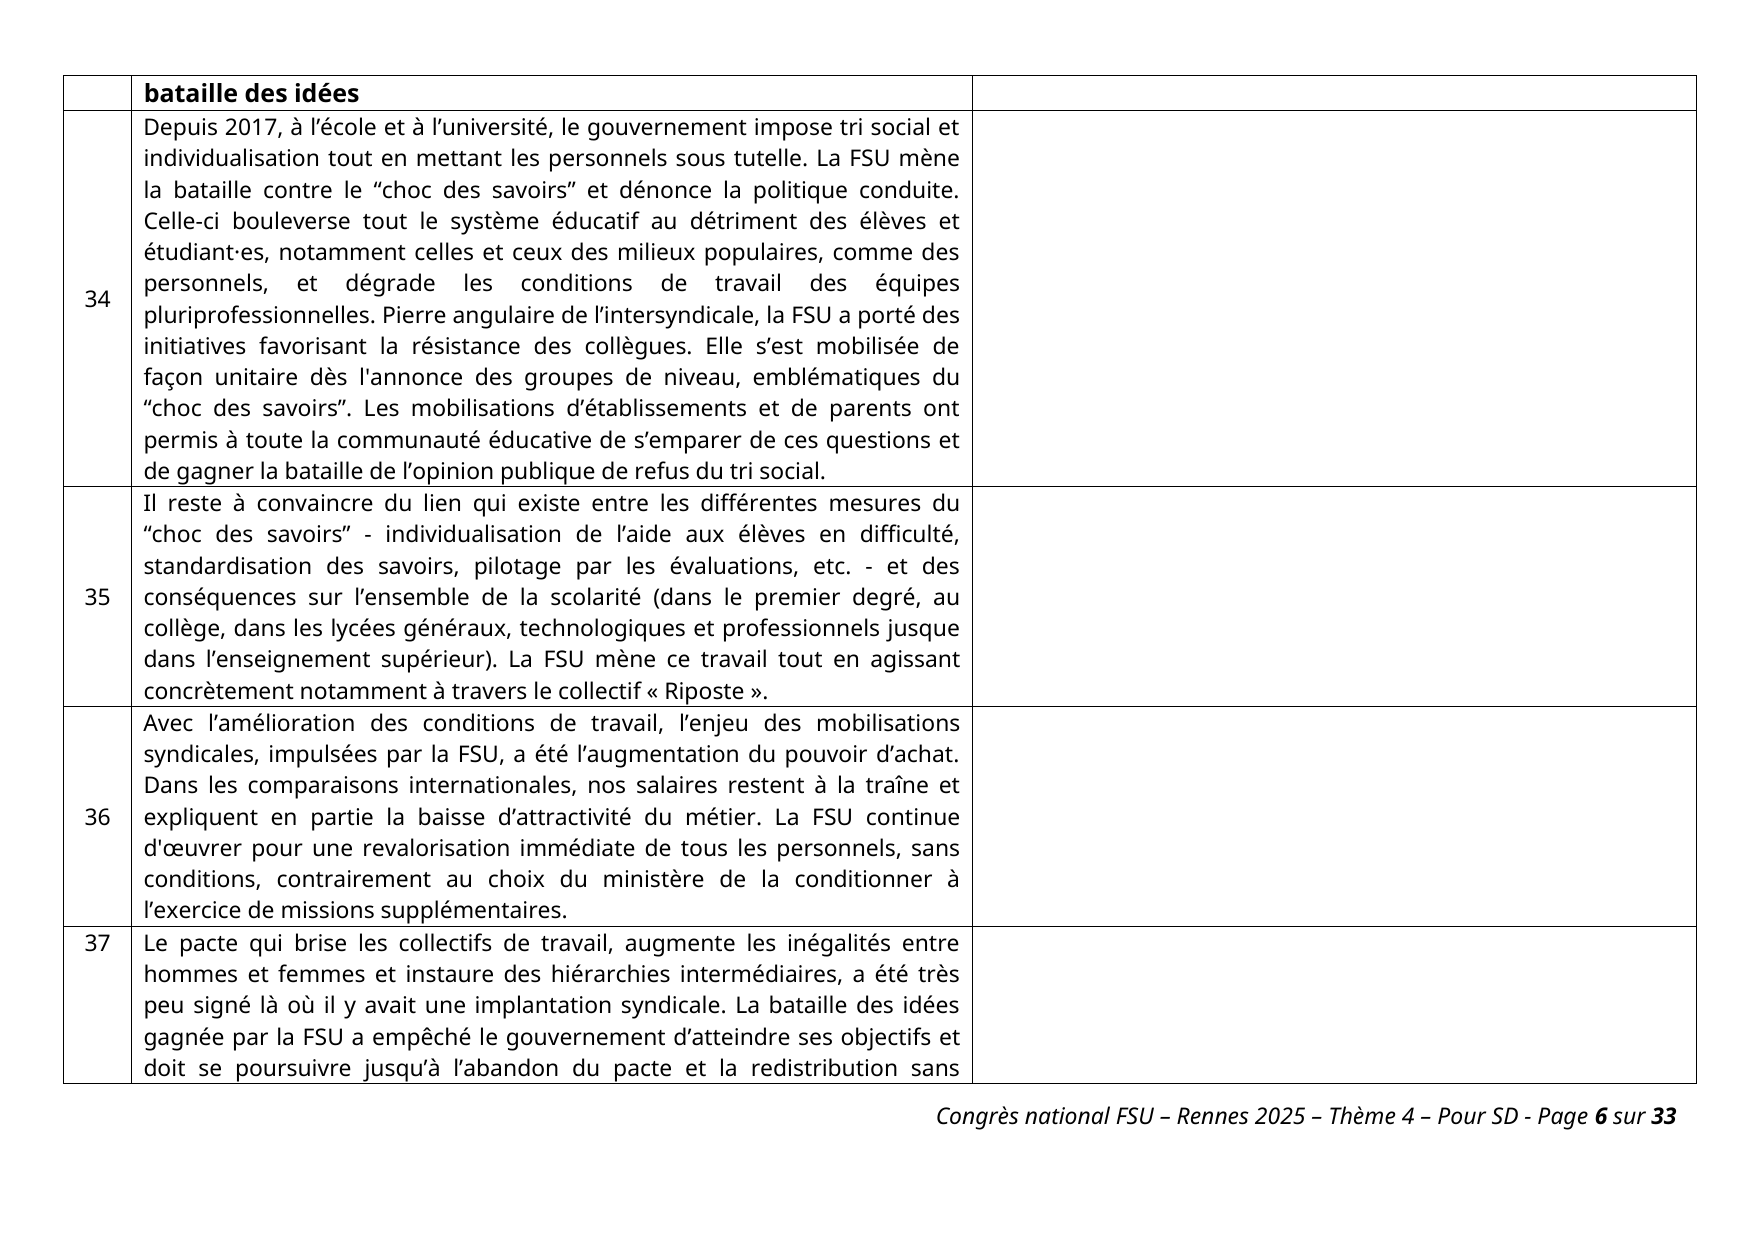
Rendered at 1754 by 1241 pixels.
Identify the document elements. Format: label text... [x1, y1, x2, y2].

table_cell [973, 927, 1696, 1083]
table_cell [973, 487, 1696, 706]
table_cell [973, 707, 1696, 926]
table_cell Le pacte qui brise les collectifs de travail, augmente les inégalités entre hommes et femmes et instaure des hiérarchies intermédiaires, a été très peu signé là où il y avait une implantation syndicale. La bataille des idées gagnée par la FSU a empêché le gouvernement d’atteindre ses objectifs et doit se poursuivre jusqu’à l’abandon du pacte et la redistribution sans [132, 927, 972, 1083]
table_cell 36 [64, 707, 131, 926]
table_cell [64, 76, 131, 110]
table_cell Depuis 2017, à l’école et à l’université, le gouvernement impose tri social et individualisation tout en mettant les personnels sous tutelle. La FSU mène la bataille contre le “choc des savoirs” et dénonce la politique conduite. Celle-ci bouleverse tout le système éducatif au détriment des élèves et étudiant·es, notamment celles et ceux des milieux populaires, comme des personnels, et dégrade les conditions de travail des équipes pluriprofessionnelles. Pierre angulaire de l’intersyndicale, la FSU a porté des initiatives favorisant la résistance des collègues. Elle s’est mobilisée de façon unitaire dès l'annonce des groupes de niveau, emblématiques du “choc des savoirs”. Les mobilisations d’établissements et de parents ont permis à toute la communauté éducative de s’emparer de ces questions et de gagner la bataille de l’opinion publique de refus du tri social. [132, 111, 972, 486]
table_cell [973, 111, 1696, 486]
table_cell Il reste à convaincre du lien qui existe entre les différentes mesures du “choc des savoirs” - individualisation de l’aide aux élèves en difficulté, standardisation des savoirs, pilotage par les évaluations, etc. - et des conséquences sur l’ensemble de la scolarité (dans le premier degré, au collège, dans les lycées généraux, technologiques et professionnels jusque dans l’enseignement supérieur). La FSU mène ce travail tout en agissant concrètement notamment à travers le collectif « Riposte ». [132, 487, 972, 706]
table_cell Avec l’amélioration des conditions de travail, l’enjeu des mobilisations syndicales, impulsées par la FSU, a été l’augmentation du pouvoir d’achat. Dans les comparaisons internationales, nos salaires restent à la traîne et expliquent en partie la baisse d’attractivité du métier. La FSU continue d'œuvrer pour une revalorisation immédiate de tous les personnels, sans conditions, contrairement au choix du ministère de la conditionner à l’exercice de missions supplémentaires. [132, 707, 972, 926]
table_cell bataille des idées [132, 76, 972, 110]
table_cell [973, 76, 1696, 110]
table_cell 37 [64, 927, 131, 1083]
table_cell 35 [64, 487, 131, 706]
table_cell 34 [64, 111, 131, 486]
